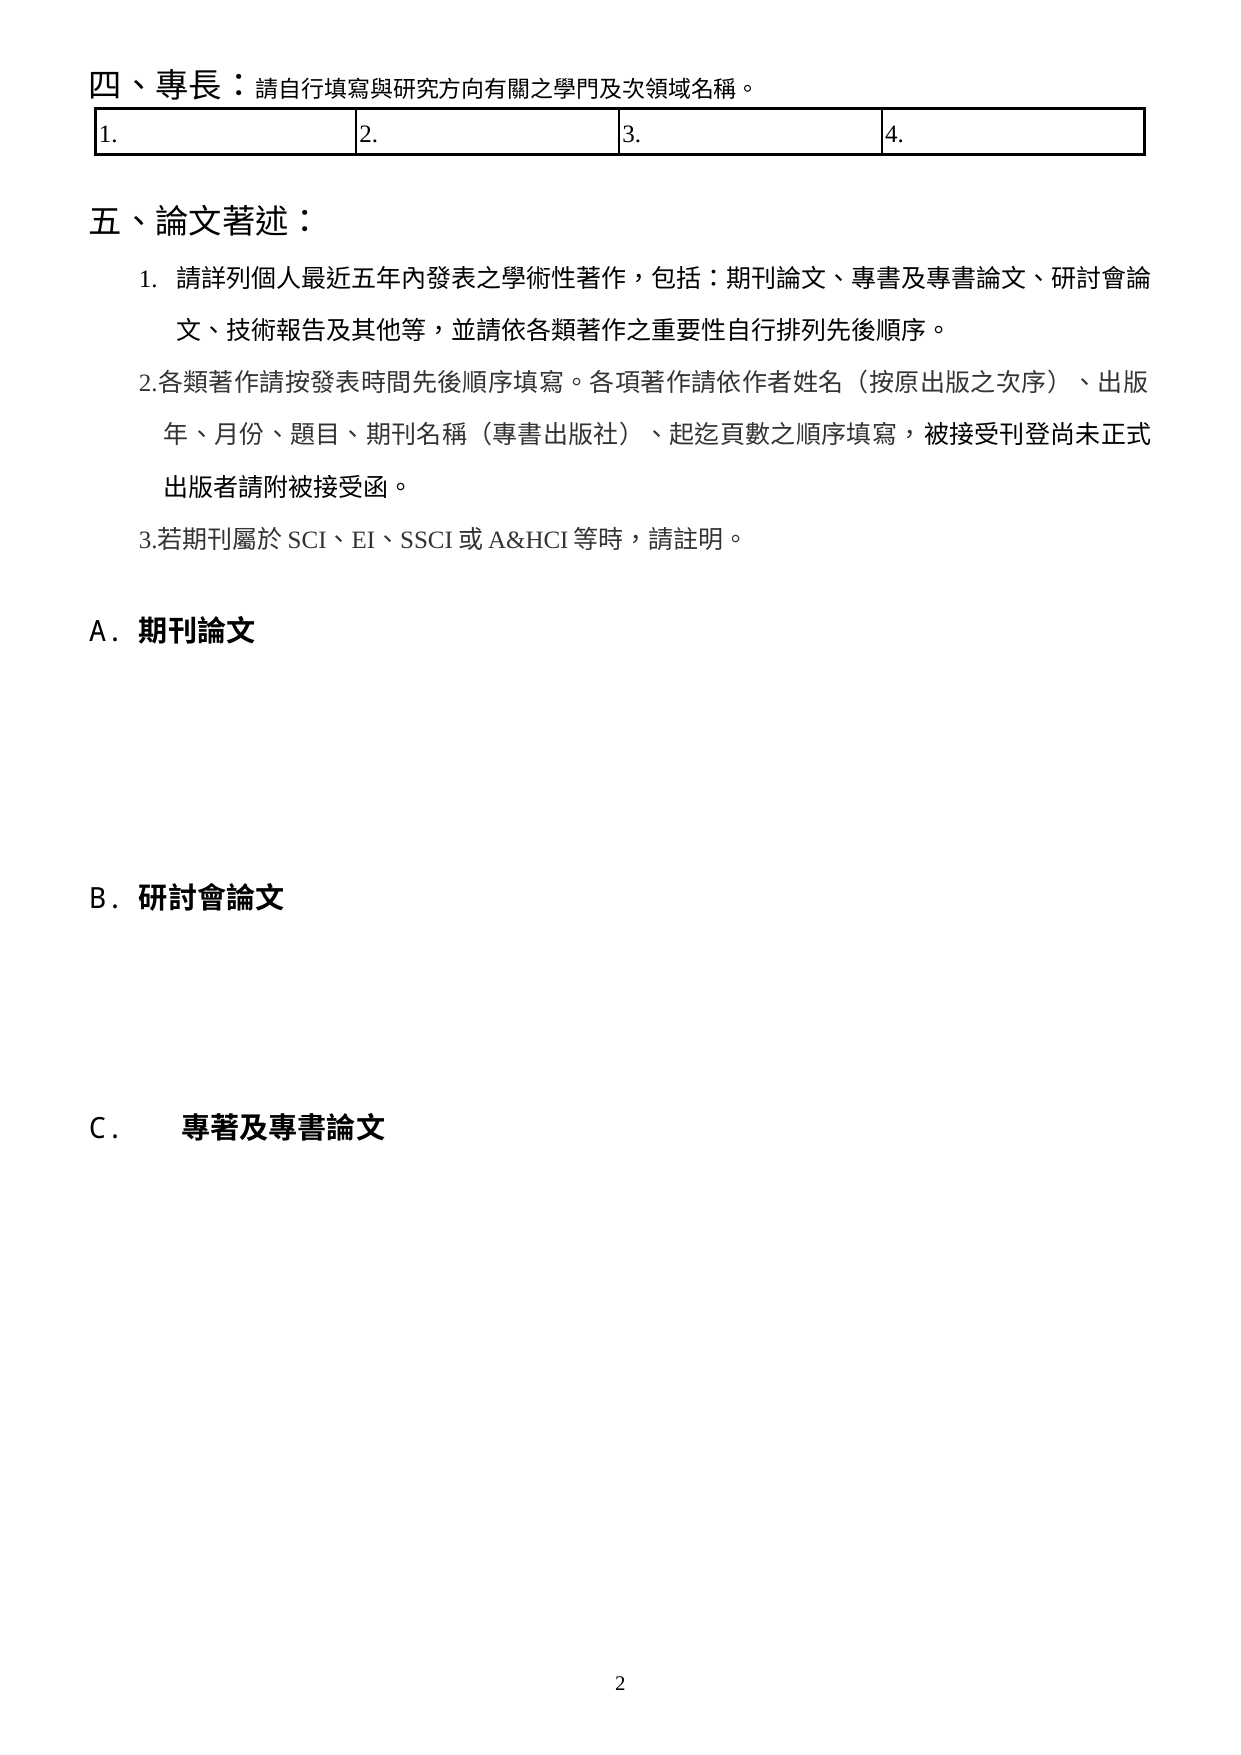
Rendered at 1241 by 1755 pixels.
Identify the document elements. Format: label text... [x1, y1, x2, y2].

list 研討會論文 [89, 875, 1152, 917]
text 2.各類著作請按發表時間先後順序填寫。各項著作請依作者姓名（按原出版之次序）、出版年、月份、題目、期刊名稱（專書出版社）、起迄頁數之順序填寫，被接受刊登尚未正式出版者請附被接受函。 [139, 347, 1152, 503]
table_header [357, 110, 618, 153]
table_header [883, 110, 1143, 153]
text 四、專長：請自行填寫與研究方向有關之學門及次領域名稱。 [89, 59, 1152, 107]
text 五、論文著述： [89, 194, 1152, 243]
list 專著及專書論文 [89, 1105, 1152, 1147]
table_header [620, 110, 881, 153]
text 3.若期刊屬於SCI、EI、SSCI或A&HCI等時，請註明。 [139, 503, 1152, 555]
list 請詳列個人最近五年內發表之學術性著作，包括：期刊論文、專書及專書論文、研討會論文、技術報告及其他等，並請依各類著作之重要性自行排列先後順序。 [139, 243, 1152, 347]
list 期刊論文 [89, 607, 1152, 650]
table_header [97, 110, 355, 153]
